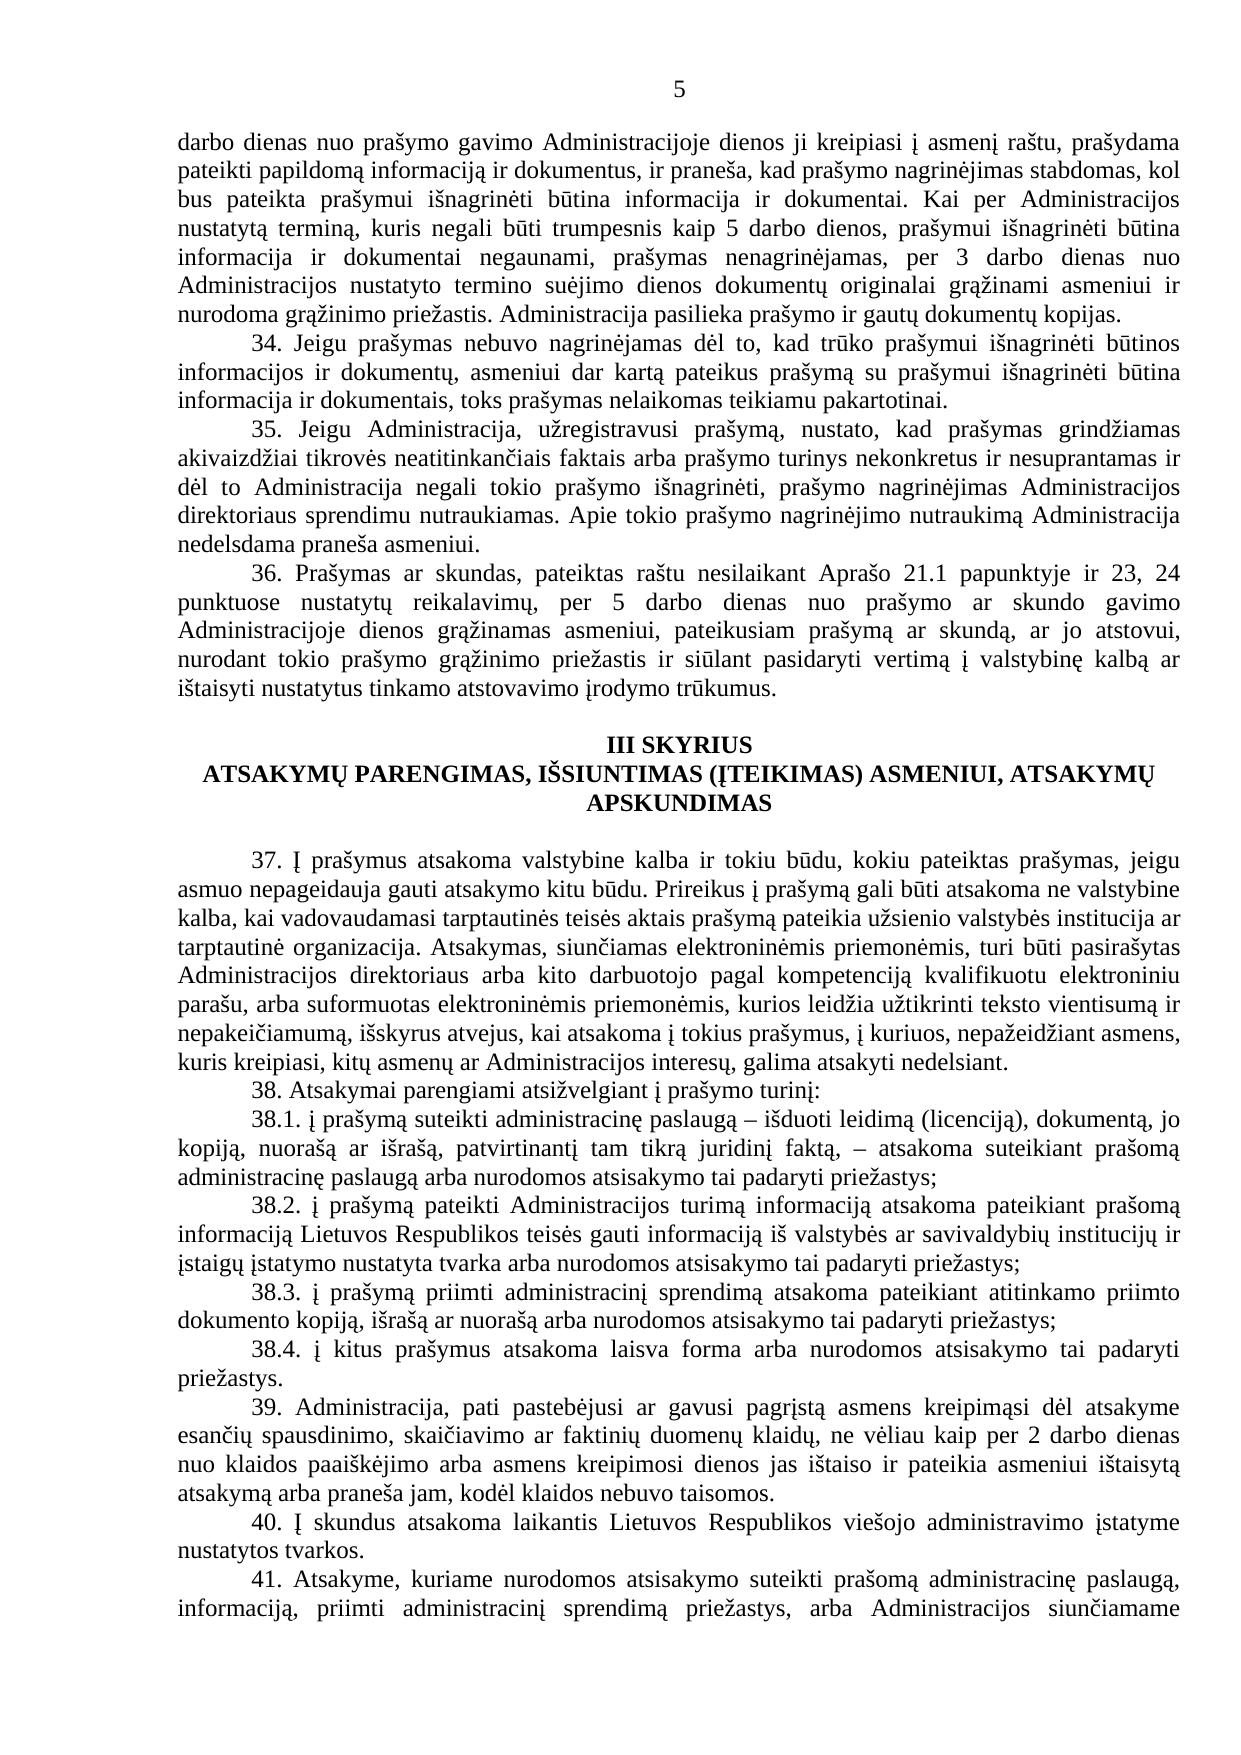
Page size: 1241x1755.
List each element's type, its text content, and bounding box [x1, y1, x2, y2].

text 39. Administracija, pati pastebėjusi ar gavusi pagrįstą asmens kreipimąsi dėl atsakyme esančių spausdinimo, skaičiavimo ar faktinių duomenų klaidų, ne vėliau kaip per 2 darbo dienas nuo klaidos paaiškėjimo arba asmens kreipimosi dienos jas ištaiso ir pateikia asmeniui ištaisytą atsakymą arba praneša jam, kodėl klaidos nebuvo taisomos. [177, 1392, 1181, 1507]
text III SKYRIUS [177, 730, 1181, 759]
text 38.2. į prašymą pateikti Administracijos turimą informaciją atsakoma pateikiant prašomą informaciją Lietuvos Respublikos teisės gauti informaciją iš valstybės ar savivaldybių institucijų ir įstaigų įstatymo nustatyta tvarka arba nurodomos atsisakymo tai padaryti priežastys; [177, 1190, 1181, 1277]
text 38.3. į prašymą priimti administracinį sprendimą atsakoma pateikiant atitinkamo priimto dokumento kopiją, išrašą ar nuorašą arba nurodomos atsisakymo tai padaryti priežastys; [177, 1277, 1181, 1334]
text darbo dienas nuo prašymo gavimo Administracijoje dienos ji kreipiasi į asmenį raštu, prašydama pateikti papildomą informaciją ir dokumentus, ir praneša, kad prašymo nagrinėjimas stabdomas, kol bus pateikta prašymui išnagrinėti būtina informacija ir dokumentai. Kai per Administracijos nustatytą terminą, kuris negali būti trumpesnis kaip 5 darbo dienos, prašymui išnagrinėti būtina informacija ir dokumentai negaunami, prašymas nenagrinėjamas, per 3 darbo dienas nuo Administracijos nustatyto termino suėjimo dienos dokumentų originalai grąžinami asmeniui ir nurodoma grąžinimo priežastis. Administracija pasilieka prašymo ir gautų dokumentų kopijas. [177, 127, 1181, 328]
text 41. Atsakyme, kuriame nurodomos atsisakymo suteikti prašomą administracinę paslaugą, informaciją, priimti administracinį sprendimą priežastys, arba Administracijos siunčiamame [177, 1564, 1181, 1622]
text 38. Atsakymai parengiami atsižvelgiant į prašymo turinį: [177, 1075, 1181, 1104]
text 38.4. į kitus prašymus atsakoma laisva forma arba nurodomos atsisakymo tai padaryti priežastys. [177, 1334, 1181, 1392]
text 38.1. į prašymą suteikti administracinę paslaugą – išduoti leidimą (licenciją), dokumentą, jo kopiją, nuorašą ar išrašą, patvirtinantį tam tikrą juridinį faktą, – atsakoma suteikiant prašomą administracinę paslaugą arba nurodomos atsisakymo tai padaryti priežastys; [177, 1104, 1181, 1190]
text ATSAKYMŲ PARENGIMAS, IŠSIUNTIMAS (ĮTEIKIMAS) ASMENIUI, ATSAKYMŲ APSKUNDIMAS [177, 759, 1181, 817]
text 40. Į skundus atsakoma laikantis Lietuvos Respublikos viešojo administravimo įstatyme nustatytos tvarkos. [177, 1507, 1181, 1564]
text 34. Jeigu prašymas nebuvo nagrinėjamas dėl to, kad trūko prašymui išnagrinėti būtinos informacijos ir dokumentų, asmeniui dar kartą pateikus prašymą su prašymui išnagrinėti būtina informacija ir dokumentais, toks prašymas nelaikomas teikiamu pakartotinai. [177, 328, 1181, 414]
text 37. Į prašymus atsakoma valstybine kalba ir tokiu būdu, kokiu pateiktas prašymas, jeigu asmuo nepageidauja gauti atsakymo kitu būdu. Prireikus į prašymą gali būti atsakoma ne valstybine kalba, kai vadovaudamasi tarptautinės teisės aktais prašymą pateikia užsienio valstybės institucija ar tarptautinė organizacija. Atsakymas, siunčiamas elektroninėmis priemonėmis, turi būti pasirašytas Administracijos direktoriaus arba kito darbuotojo pagal kompetenciją kvalifikuotu elektroniniu parašu, arba suformuotas elektroninėmis priemonėmis, kurios leidžia užtikrinti teksto vientisumą ir nepakeičiamumą, išskyrus atvejus, kai atsakoma į tokius prašymus, į kuriuos, nepažeidžiant asmens, kuris kreipiasi, kitų asmenų ar Administracijos interesų, galima atsakyti nedelsiant. [177, 845, 1181, 1075]
text 35. Jeigu Administracija, užregistravusi prašymą, nustato, kad prašymas grindžiamas akivaizdžiai tikrovės neatitinkančiais faktais arba prašymo turinys nekonkretus ir nesuprantamas ir dėl to Administracija negali tokio prašymo išnagrinėti, prašymo nagrinėjimas Administracijos direktoriaus sprendimu nutraukiamas. Apie tokio prašymo nagrinėjimo nutraukimą Administracija nedelsdama praneša asmeniui. [177, 414, 1181, 558]
text 36. Prašymas ar skundas, pateiktas raštu nesilaikant Aprašo 21.1 papunktyje ir 23, 24 punktuose nustatytų reikalavimų, per 5 darbo dienas nuo prašymo ar skundo gavimo Administracijoje dienos grąžinamas asmeniui, pateikusiam prašymą ar skundą, ar jo atstovui, nurodant tokio prašymo grąžinimo priežastis ir siūlant pasidaryti vertimą į valstybinę kalbą ar ištaisyti nustatytus tinkamo atstovavimo įrodymo trūkumus. [177, 558, 1181, 702]
